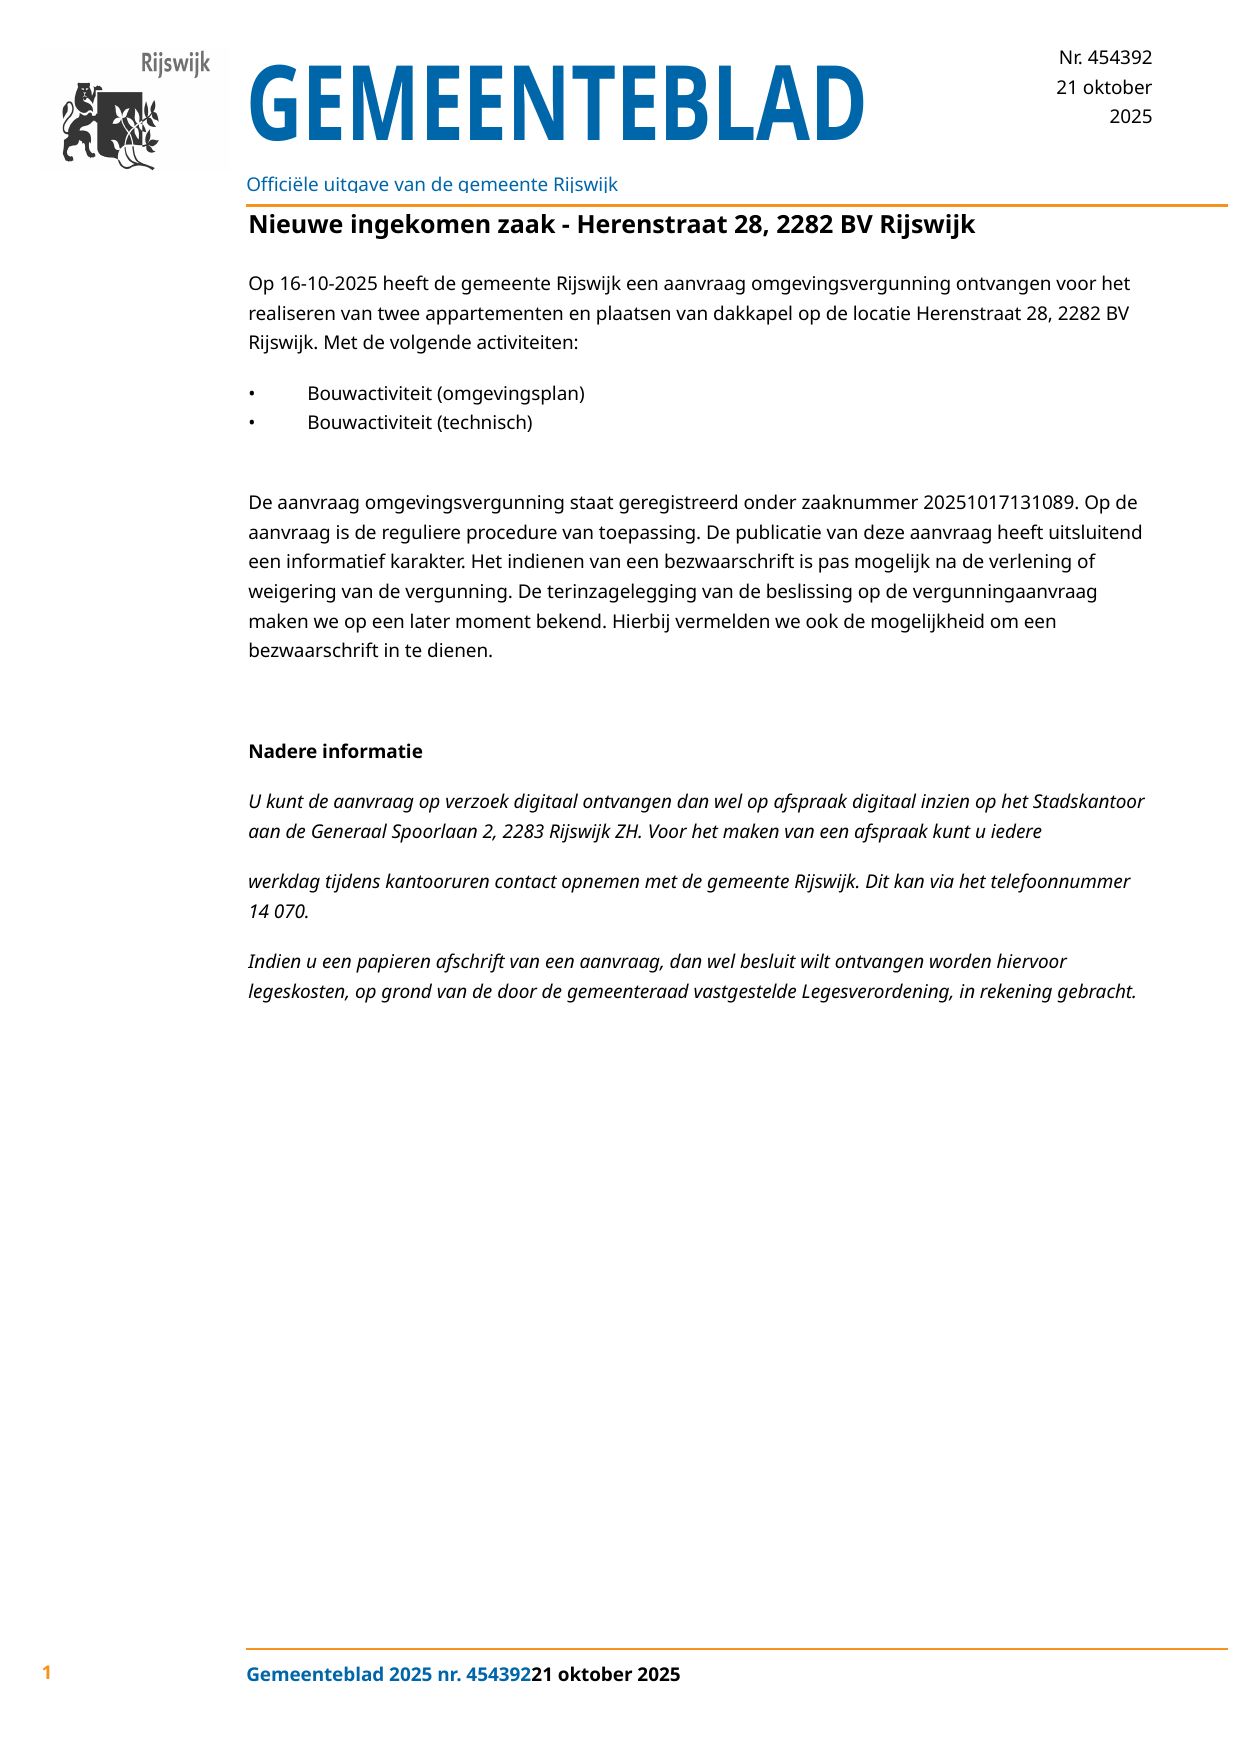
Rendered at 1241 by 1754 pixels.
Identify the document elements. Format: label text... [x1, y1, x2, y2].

text Op 16-10-2025 heeft de gemeente Rijswijk een aanvraag omgevingsvergunning ontvangen voor het realiseren van twee appartementen en plaatsen van dakkapel op de locatie Herenstraat 28, 2282 BV Rijswijk. Met de volgende activiteiten: [248, 270, 1152, 355]
list Bouwactiviteit (omgevingsplan) [248, 380, 1152, 406]
text De aanvraag omgevingsvergunning staat geregistreerd onder zaaknummer 20251017131089. Op de aanvraag is de reguliere procedure van toepassing. De publicatie van deze aanvraag heeft uitsluitend een informatief karakter. Het indienen van een bezwaarschrift is pas mogelijk na de verlening of weigering van de vergunning. De terinzagelegging van de beslissing op de vergunningaanvraag maken we op een later moment bekend. Hierbij vermelden we ook de mogelijkheid om een bezwaarschrift in te dienen. [248, 489, 1152, 663]
picture [41, 47, 231, 172]
list Bouwactiviteit (technisch) [248, 409, 1152, 435]
text Nieuwe ingekomen zaak - Herenstraat 28, 2282 BV Rijswijk [248, 207, 1152, 241]
text Nadere informatie [248, 738, 1152, 764]
text werkdag tijdens kantooruren contact opnemen met de gemeente Rijswijk. Dit kan via het telefoonnummer 14 070. [248, 869, 1152, 924]
text Indien u een papieren afschrift van een aanvraag, dan wel besluit wilt ontvangen worden hiervoor legeskosten, op grond van de door de gemeenteraad vastgestelde Legesverordening, in rekening gebracht. [248, 949, 1152, 1004]
text U kunt de aanvraag op verzoek digitaal ontvangen dan wel op afspraak digitaal inzien op het Stadskantoor aan de Generaal Spoorlaan 2, 2283 Rijswijk ZH. Voor het maken van een afspraak kunt u iedere [248, 789, 1152, 844]
